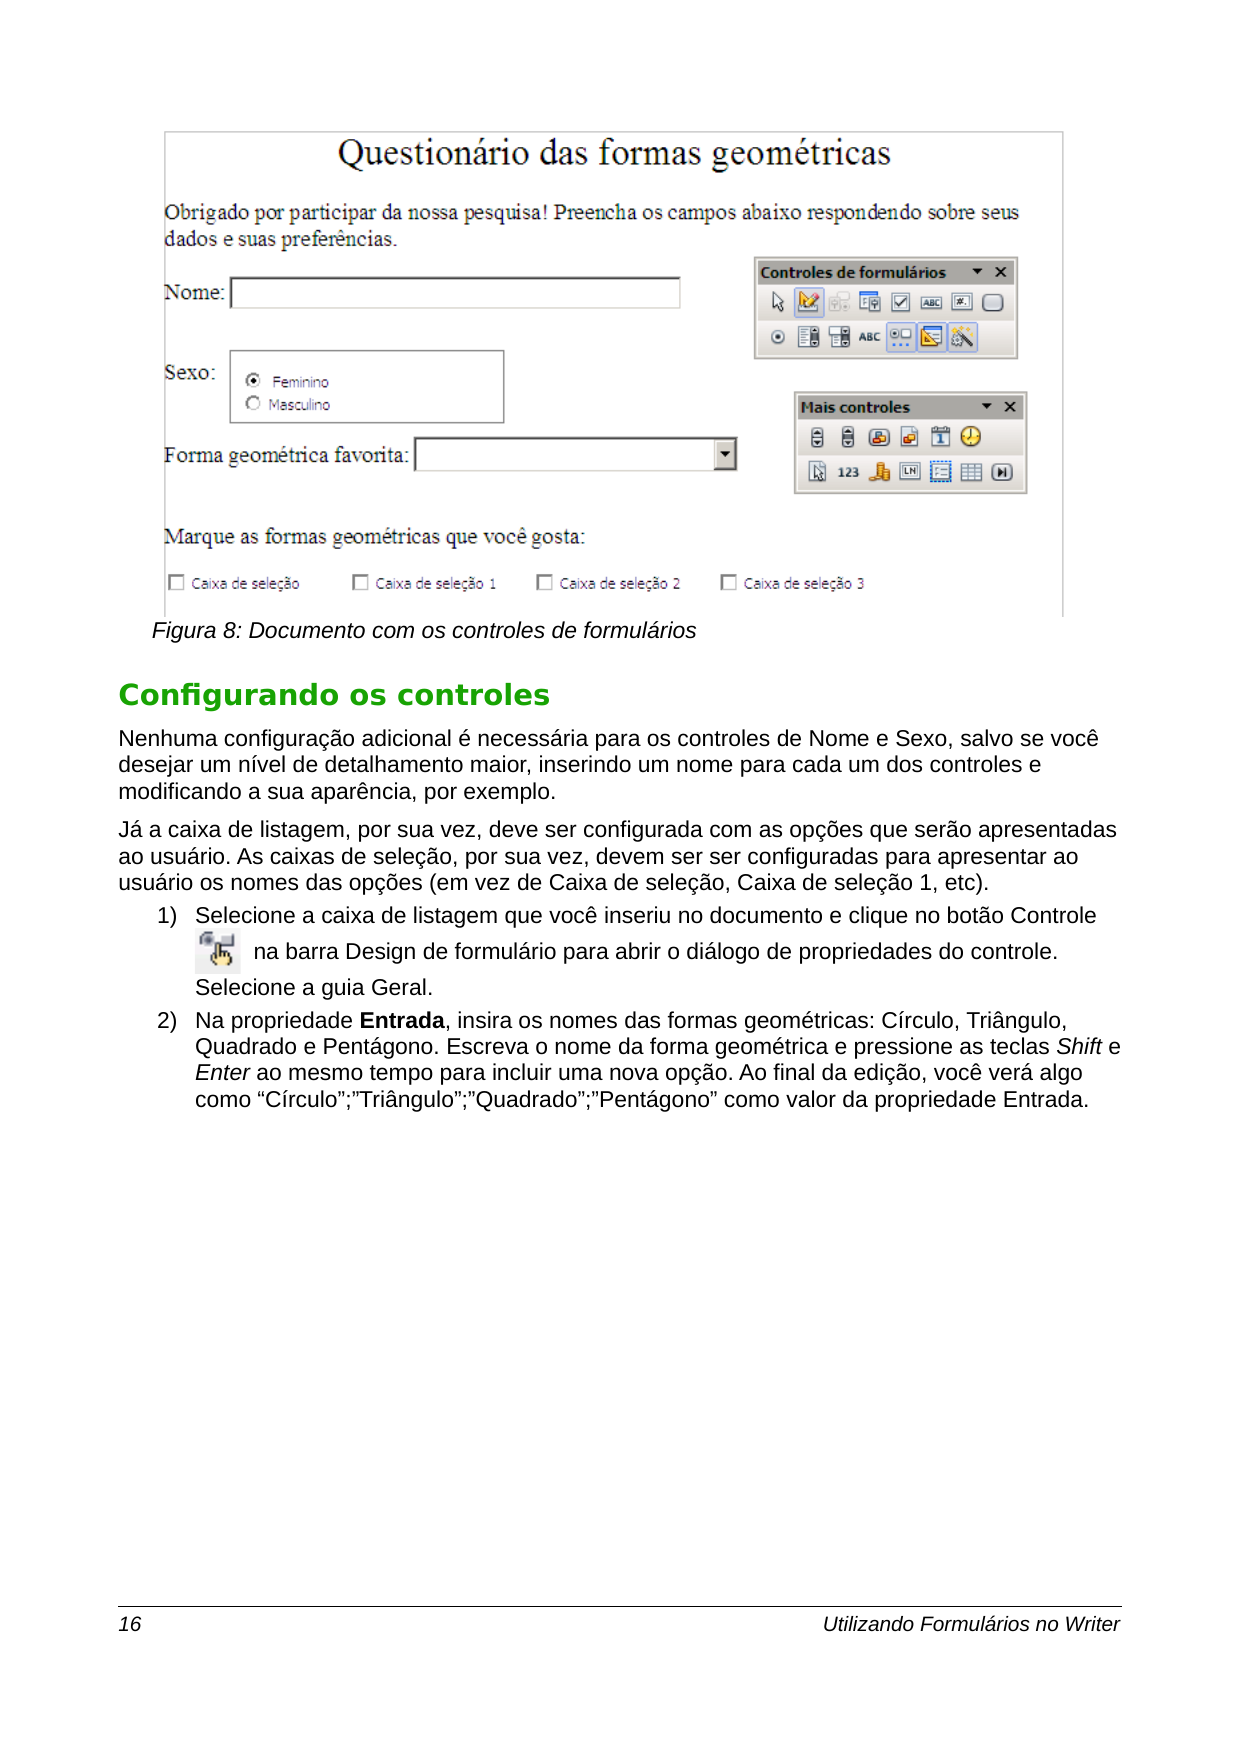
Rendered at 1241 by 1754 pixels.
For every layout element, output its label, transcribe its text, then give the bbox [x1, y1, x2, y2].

text Nenhuma configuração adicional é necessária para os controles de Nome e Sexo, salvo se você desejar um nível de detalhamento maior, inserindo um nome para cada um dos controles e modificando a sua aparência, por exemplo. [118, 725, 1122, 804]
subtitle Configurando os controles [118, 678, 1122, 712]
list Já a caixa de listagem, por sua vez, deve ser configurada com as opções que serão apresentadas ao usuário. As caixas de seleção, por sua vez, devem ser ser configuradas para apresentar ao usuário os nomes das opções (em vez de Caixa de seleção, Caixa de seleção 1, etc). [118, 816, 1122, 896]
list Selecione a caixa de listagem que você inseriu no documento e clique no botão Controle na barra Design de formulário para abrir o diálogo de propriedades do controle. Selecione a guia Geral. [177, 902, 1122, 1000]
picture [151, 118, 1089, 617]
picture [194, 928, 241, 974]
list Na propriedade Entrada, insira os nomes das formas geométricas: Círculo, Triângulo, Quadrado e Pentágono. Escreva o nome da forma geométrica e pressione as teclas Shift e Enter ao mesmo tempo para incluir uma nova opção. Ao final da edição, você verá algo como “Círculo”;”Triângulo”;”Quadrado”;”Pentágono” como valor da propriedade Entrada. [177, 1007, 1122, 1112]
text Figura 8: Documento com os controles de formulários [152, 617, 1089, 643]
